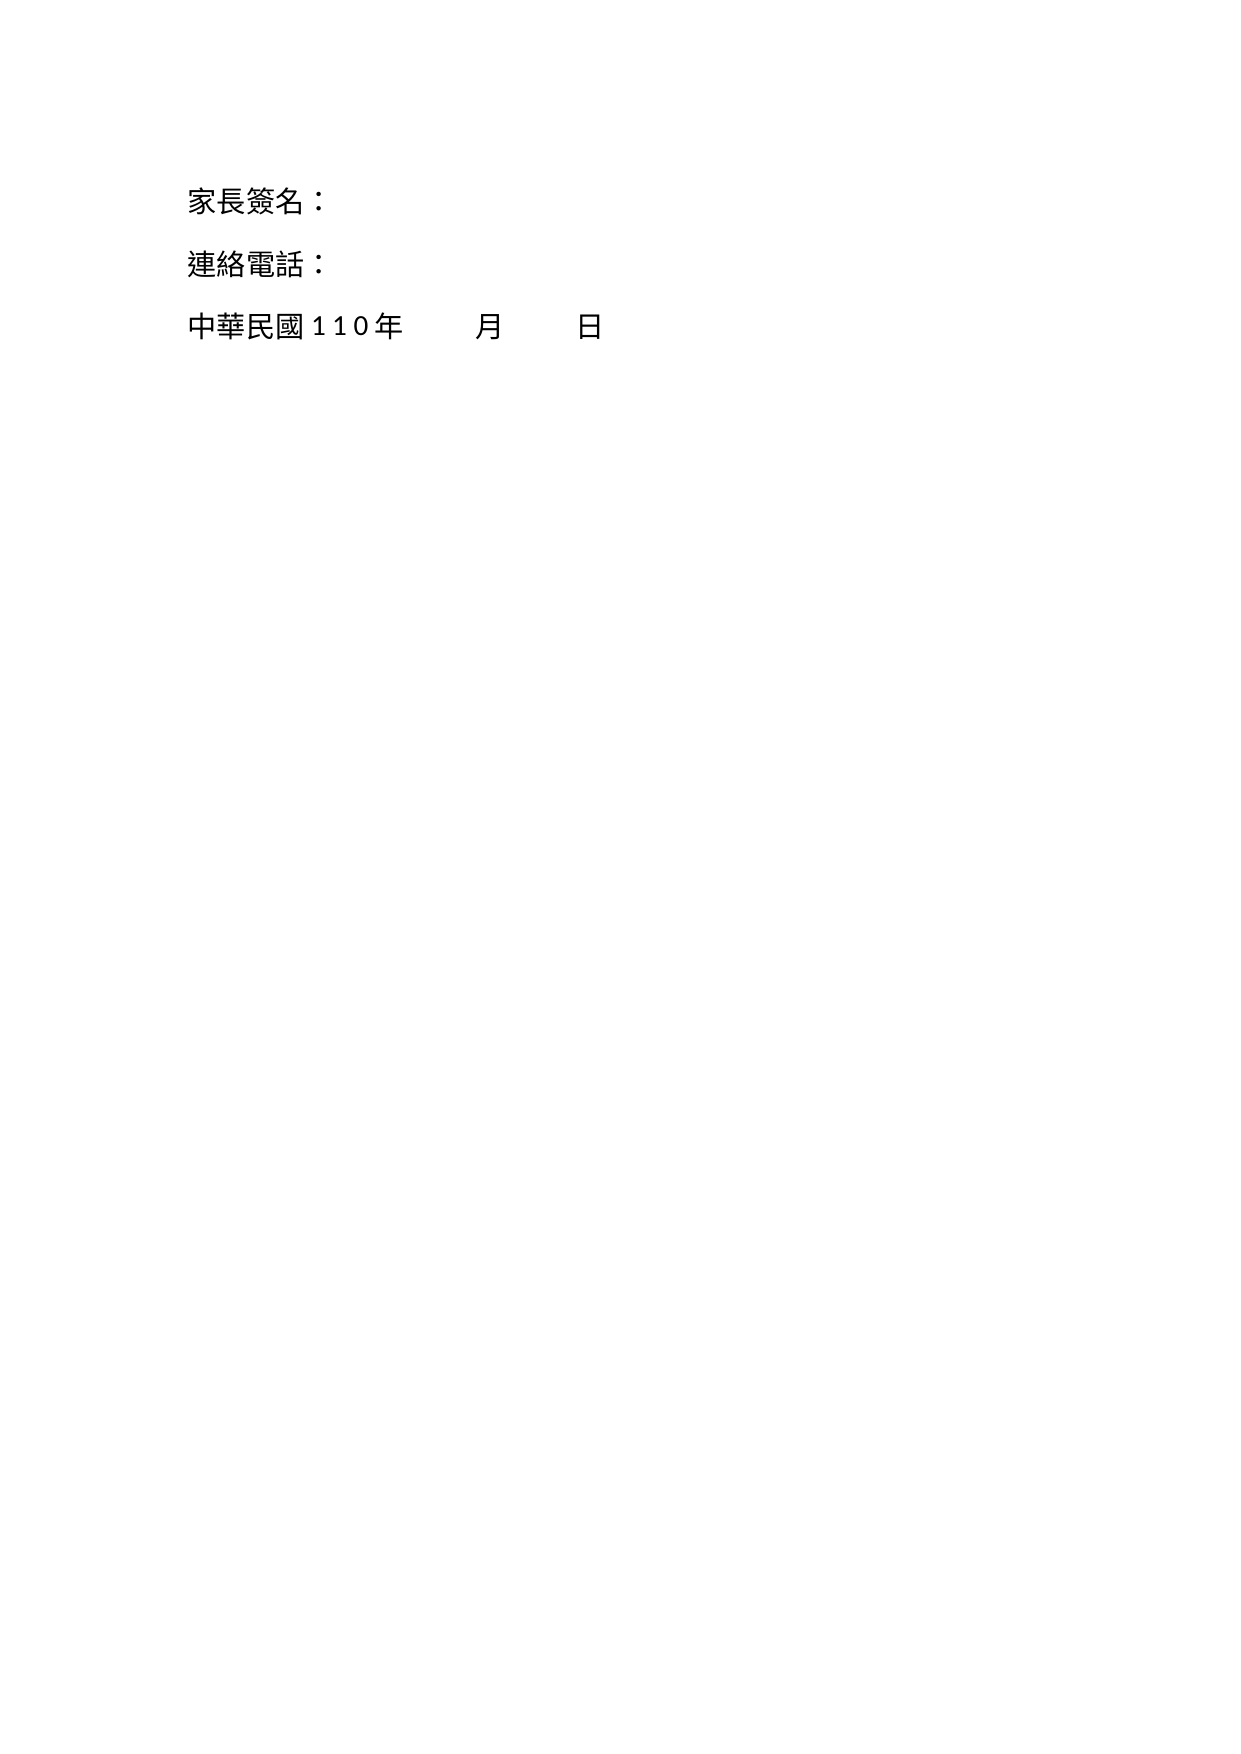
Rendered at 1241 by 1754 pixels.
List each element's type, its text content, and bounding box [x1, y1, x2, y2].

text 中華民國 1 1 0年 月 日 [187, 283, 1053, 346]
text 連絡電話： [187, 221, 1053, 283]
text 家長簽名： [187, 158, 1053, 221]
